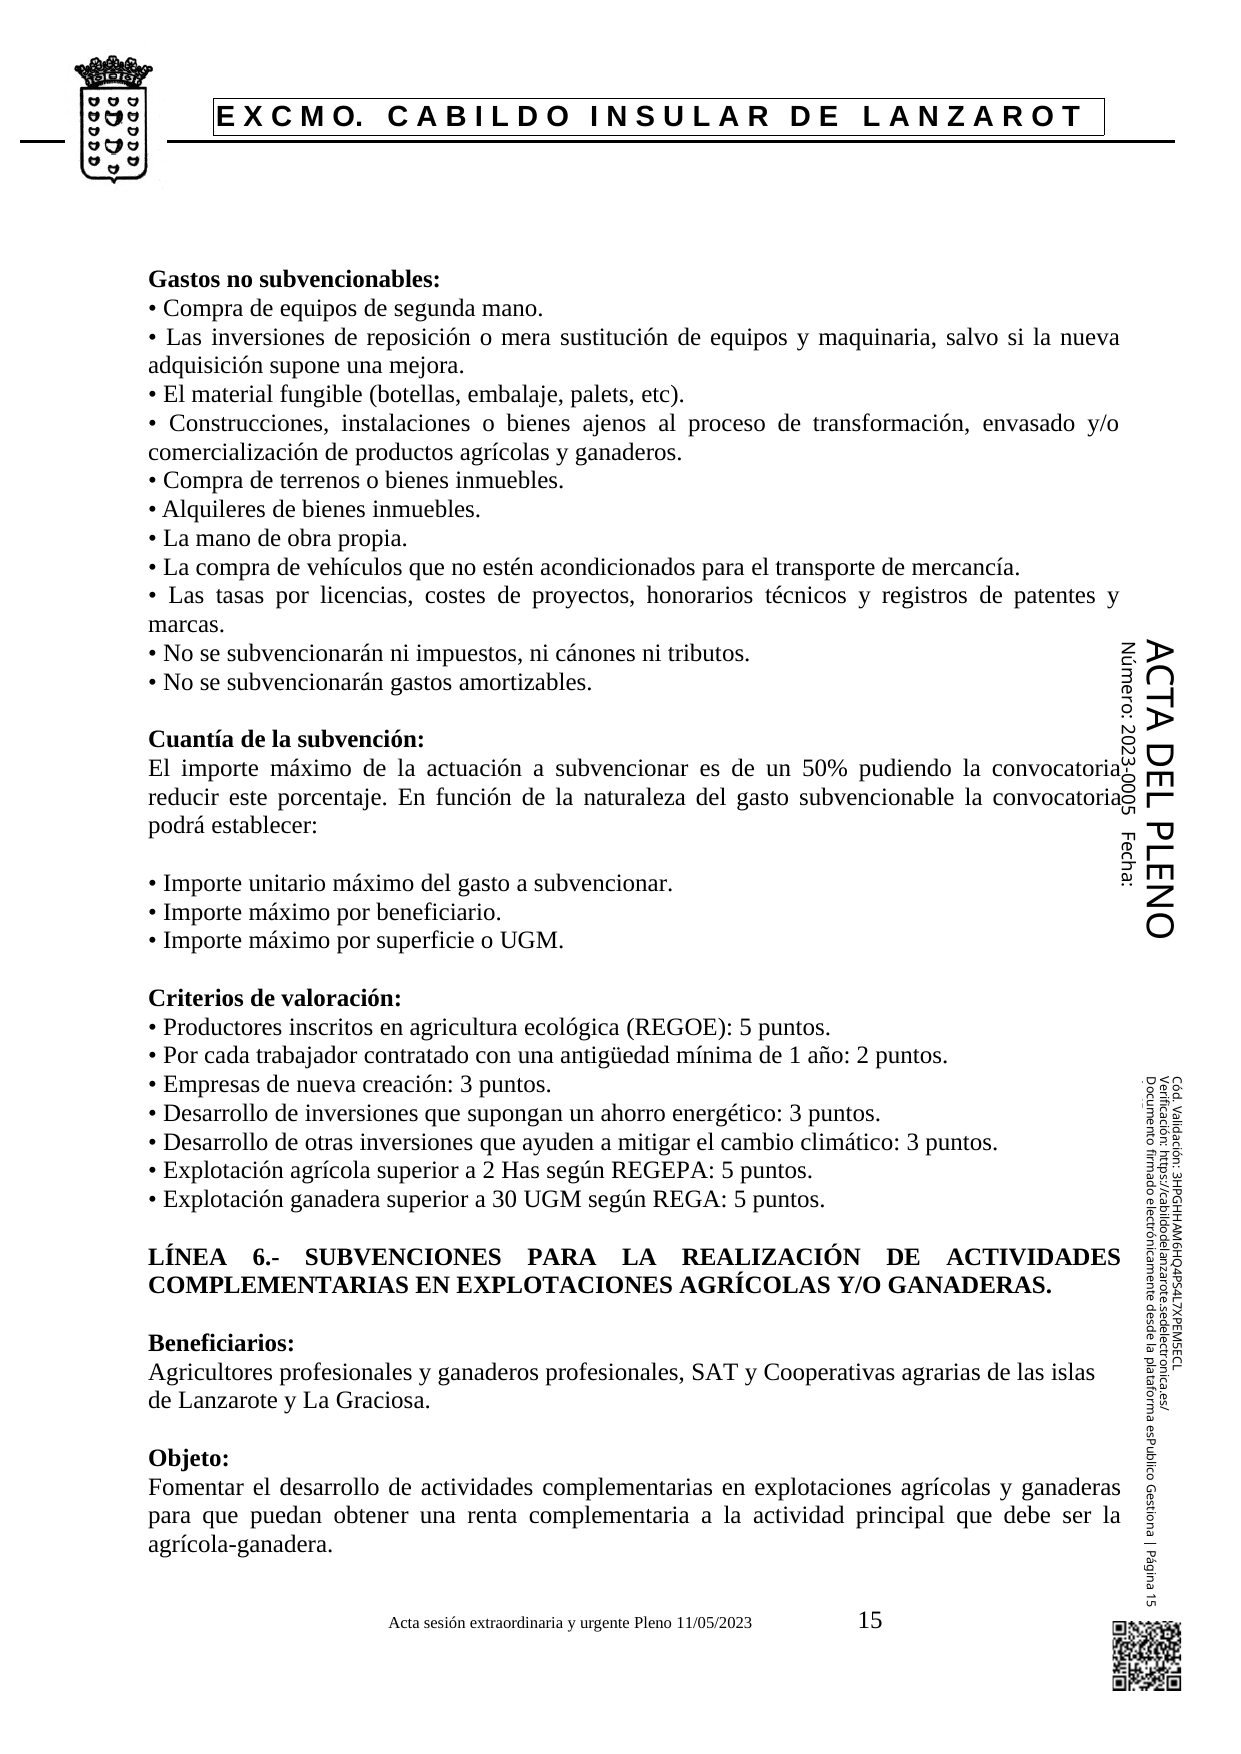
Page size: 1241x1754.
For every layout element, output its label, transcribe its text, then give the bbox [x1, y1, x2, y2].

list Por cada trabajador contratado con una antigüedad mínima de 1 año: 2 puntos. [148, 1040, 1192, 1069]
subtitle Gastos no subvencionables: [148, 264, 1192, 293]
list Importe máximo por superficie o UGM. [148, 925, 1192, 954]
list ACTA DEL PLENO [1140, 695, 1183, 724]
picture [65, 39, 167, 193]
subtitle LÍNEA 6.- SUBVENCIONES PARA LA REALIZACIÓN DE ACTIVIDADES COMPLEMENTARIAS EN EXPLOTACIONES AGRÍCOLAS Y/O GANADERAS. [148, 1242, 1121, 1299]
text Fomentar el desarrollo de actividades complementarias en explotaciones agrícolas y ganaderas para que puedan obtener una renta complementaria a la actividad principal que debe ser la agrícola-ganadera. [148, 1472, 1122, 1558]
subtitle Objeto: [148, 1443, 1143, 1472]
text Agricultores profesionales y ganaderos profesionales, SAT y Cooperativas agrarias de las islas de Lanzarote y La Graciosa. [148, 1357, 1123, 1414]
list Importe unitario máximo del gasto a subvencionar. [148, 868, 1192, 897]
list Las tasas por licencias, costes de proyectos, honorarios técnicos y registros de patentes y marcas. [148, 580, 1122, 638]
list La mano de obra propia. [148, 523, 1192, 552]
list Verificación: https://cabildodelanzarote.sedelectronica.es/ [1158, 1077, 1171, 1611]
list Número: 2023-0005 Fecha: 22/06/2023 [1117, 753, 1140, 868]
subtitle Criterios de valoración: [148, 983, 1192, 1012]
text Beneficiarios: [148, 1328, 1143, 1357]
list El material fungible (botellas, embalaje, palets, etc). [148, 379, 1192, 408]
list Importe máximo por beneficiario. [148, 897, 1192, 925]
list Las inversiones de reposición o mera sustitución de equipos y maquinaria, salvo si la nueva adquisición supone una mejora. [148, 322, 1122, 379]
text Acta sesión extraordinaria y urgente Pleno 11/05/2023 15 [388, 1606, 1192, 1634]
list ACTA DEL PLENO [1140, 753, 1183, 868]
list Desarrollo de otras inversiones que ayuden a mitigar el cambio climático: 3 puntos. [148, 1127, 1143, 1155]
list No se subvencionarán ni impuestos, ni cánones ni tributos. [148, 638, 1192, 667]
list No se subvencionarán gastos amortizables. [148, 667, 1192, 695]
list ACTA DEL PLENO [1140, 954, 1183, 983]
list Construcciones, instalaciones o bienes ajenos al proceso de transformación, envasado y/o comercialización de productos agrícolas y ganaderos. [148, 408, 1122, 465]
text El importe máximo de la actuación a subvencionar es de un 50% pudiendo la convocatoria reducir este porcentaje. En función de la naturaleza del gasto subvencionable la convocatoria podrá establecer: [148, 753, 1122, 839]
list Explotación agrícola superior a 2 Has según REGEPA: 5 puntos. [148, 1155, 1143, 1184]
list Desarrollo de inversiones que supongan un ahorro energético: 3 puntos. [148, 1098, 1143, 1127]
list Empresas de nueva creación: 3 puntos. [148, 1069, 1192, 1098]
subtitle Cuantía de la subvención: [148, 724, 1192, 753]
list Alquileres de bienes inmuebles. [148, 494, 1192, 523]
list La compra de vehículos que no estén acondicionados para el transporte de mercancía. [148, 552, 1192, 580]
subtitle [1184, 1443, 1192, 1472]
list Cód. Validación: 3HPGHHAM6HQ4PS4L7XPEM5ECL [1171, 1077, 1184, 1611]
list Explotación ganadera superior a 30 UGM según REGA: 5 puntos. [148, 1184, 1143, 1213]
list Productores inscritos en agricultura ecológica (REGOE): 5 puntos. [148, 1012, 1192, 1040]
list Documento firmado electrónicamente desde la plataforma esPublico Gestiona | Página 15 de 45 [1143, 1077, 1158, 1611]
list Compra de equipos de segunda mano. [148, 293, 1192, 322]
picture [1112, 1621, 1182, 1691]
list Compra de terrenos o bienes inmuebles. [148, 465, 1192, 494]
